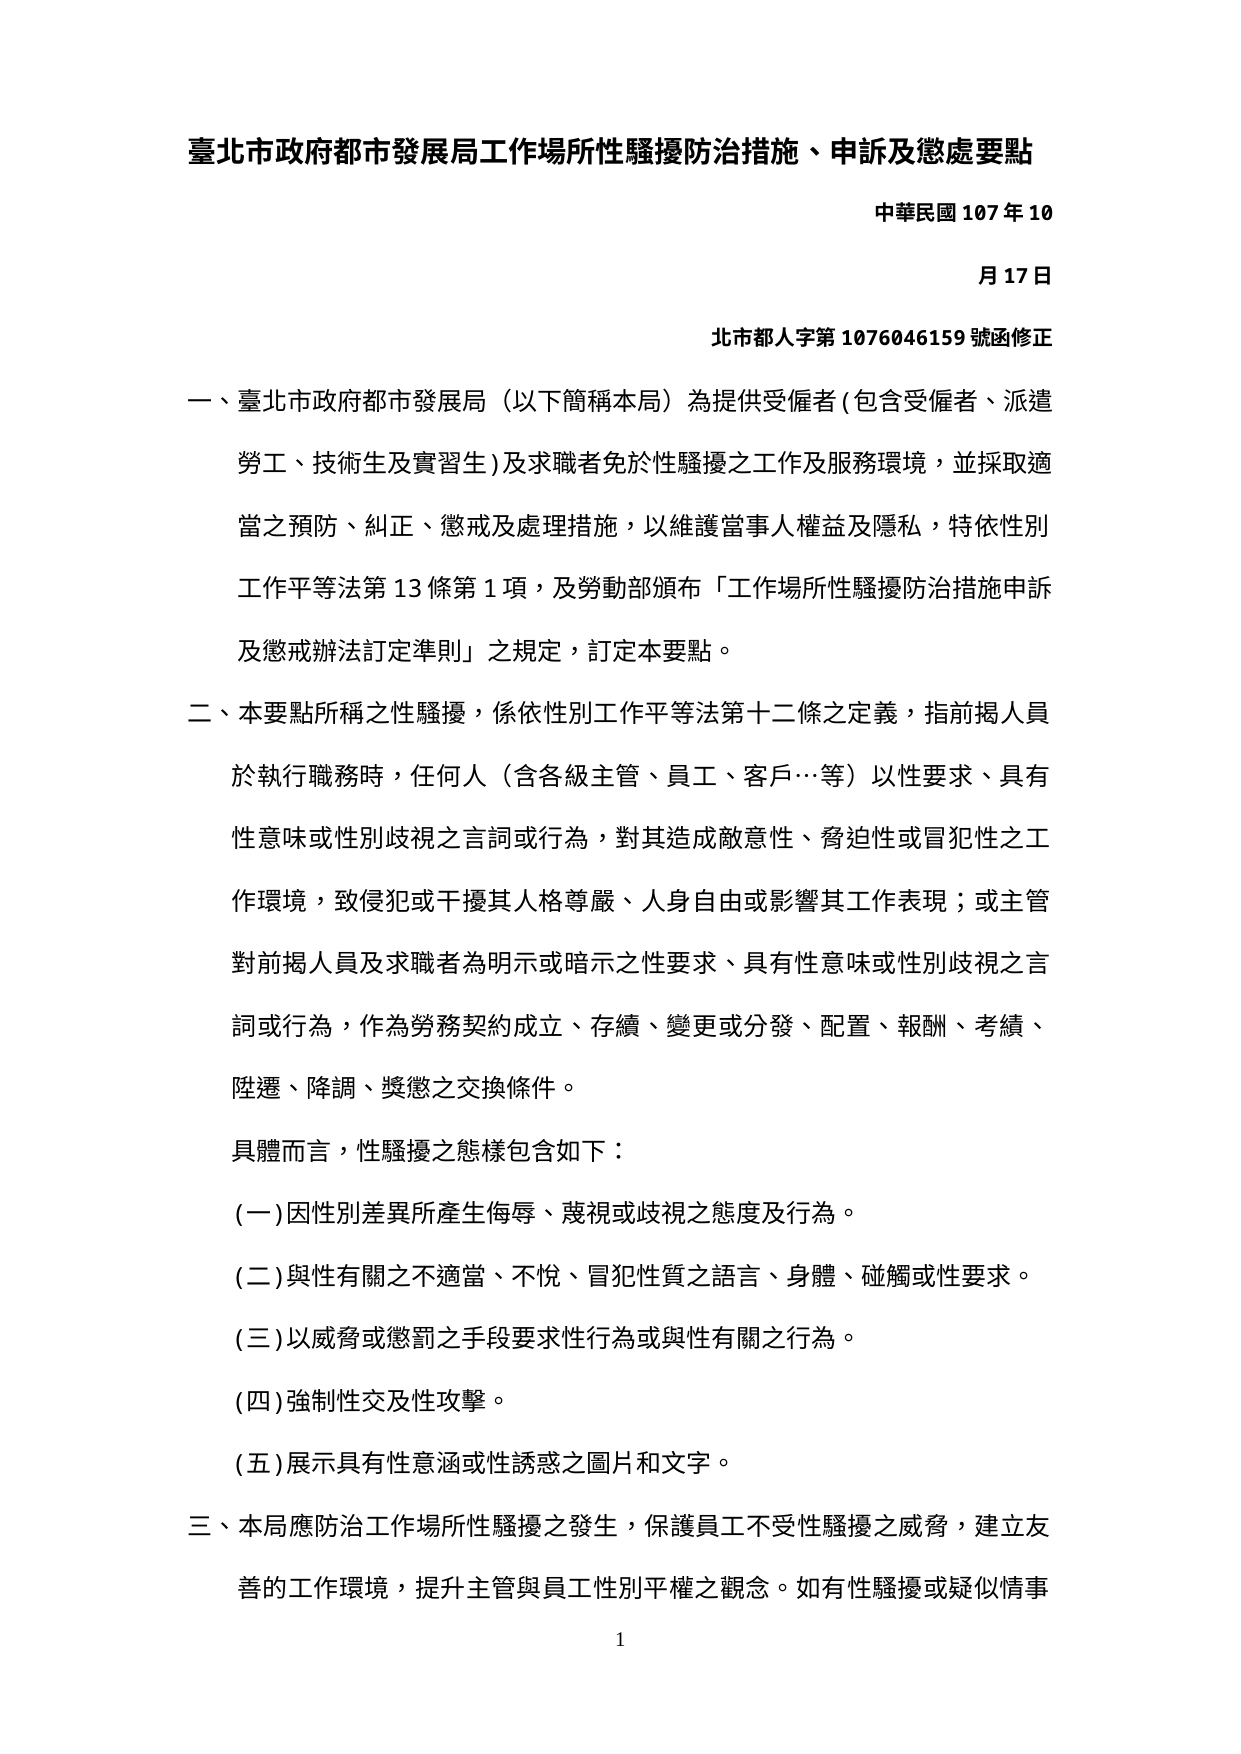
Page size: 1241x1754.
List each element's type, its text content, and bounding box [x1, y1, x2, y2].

text 具體而言，性騷擾之態樣包含如下： [231, 1108, 1053, 1170]
text 二、本要點所稱之性騷擾，係依性別工作平等法第十二條之定義，指前揭人員於執行職務時，任何人（含各級主管、員工、客戶…等）以性要求、具有性意味或性別歧視之言詞或行為，對其造成敵意性、脅迫性或冒犯性之工作環境，致侵犯或干擾其人格尊嚴、人身自由或影響其工作表現；或主管對前揭人員及求職者為明示或暗示之性要求、具有性意味或性別歧視之言詞或行為，作為勞務契約成立、存續、變更或分發、配置、報酬、考績、陞遷、降調、獎懲之交換條件。 [187, 670, 1053, 1108]
text (二)與性有關之不適當、不悅、冒犯性質之語言、身體、碰觸或性要求。 [187, 1233, 1053, 1295]
text (五)展示具有性意涵或性誘惑之圖片和文字。 [187, 1420, 1053, 1483]
text 中華民國107年10月17日 [187, 170, 1053, 295]
text 北市都人字第1076046159號函修正 [187, 295, 1053, 358]
text 一、臺北市政府都市發展局（以下簡稱本局）為提供受僱者(包含受僱者、派遣勞工、技術生及實習生)及求職者免於性騷擾之工作及服務環境，並採取適當之預防、糾正、懲戒及處理措施，以維護當事人權益及隱私，特依性別工作平等法第13條第1項，及勞動部頒布「工作場所性騷擾防治措施申訴及懲戒辦法訂定準則」之規定，訂定本要點。 [187, 358, 1053, 670]
text (三)以威脅或懲罰之手段要求性行為或與性有關之行為。 [187, 1295, 1053, 1358]
text (四)強制性交及性攻擊。 [187, 1358, 1053, 1420]
text 三、本局應防治工作場所性騷擾之發生，保護員工不受性騷擾之威脅，建立友善的工作環境，提升主管與員工性別平權之觀念。如有性騷擾或疑似情事 [187, 1483, 1053, 1608]
text (一)因性別差異所產生侮辱、蔑視或歧視之態度及行為。 [187, 1170, 1053, 1233]
text 臺北市政府都市發展局工作場所性騷擾防治措施、申訴及懲處要點 [187, 108, 1053, 170]
